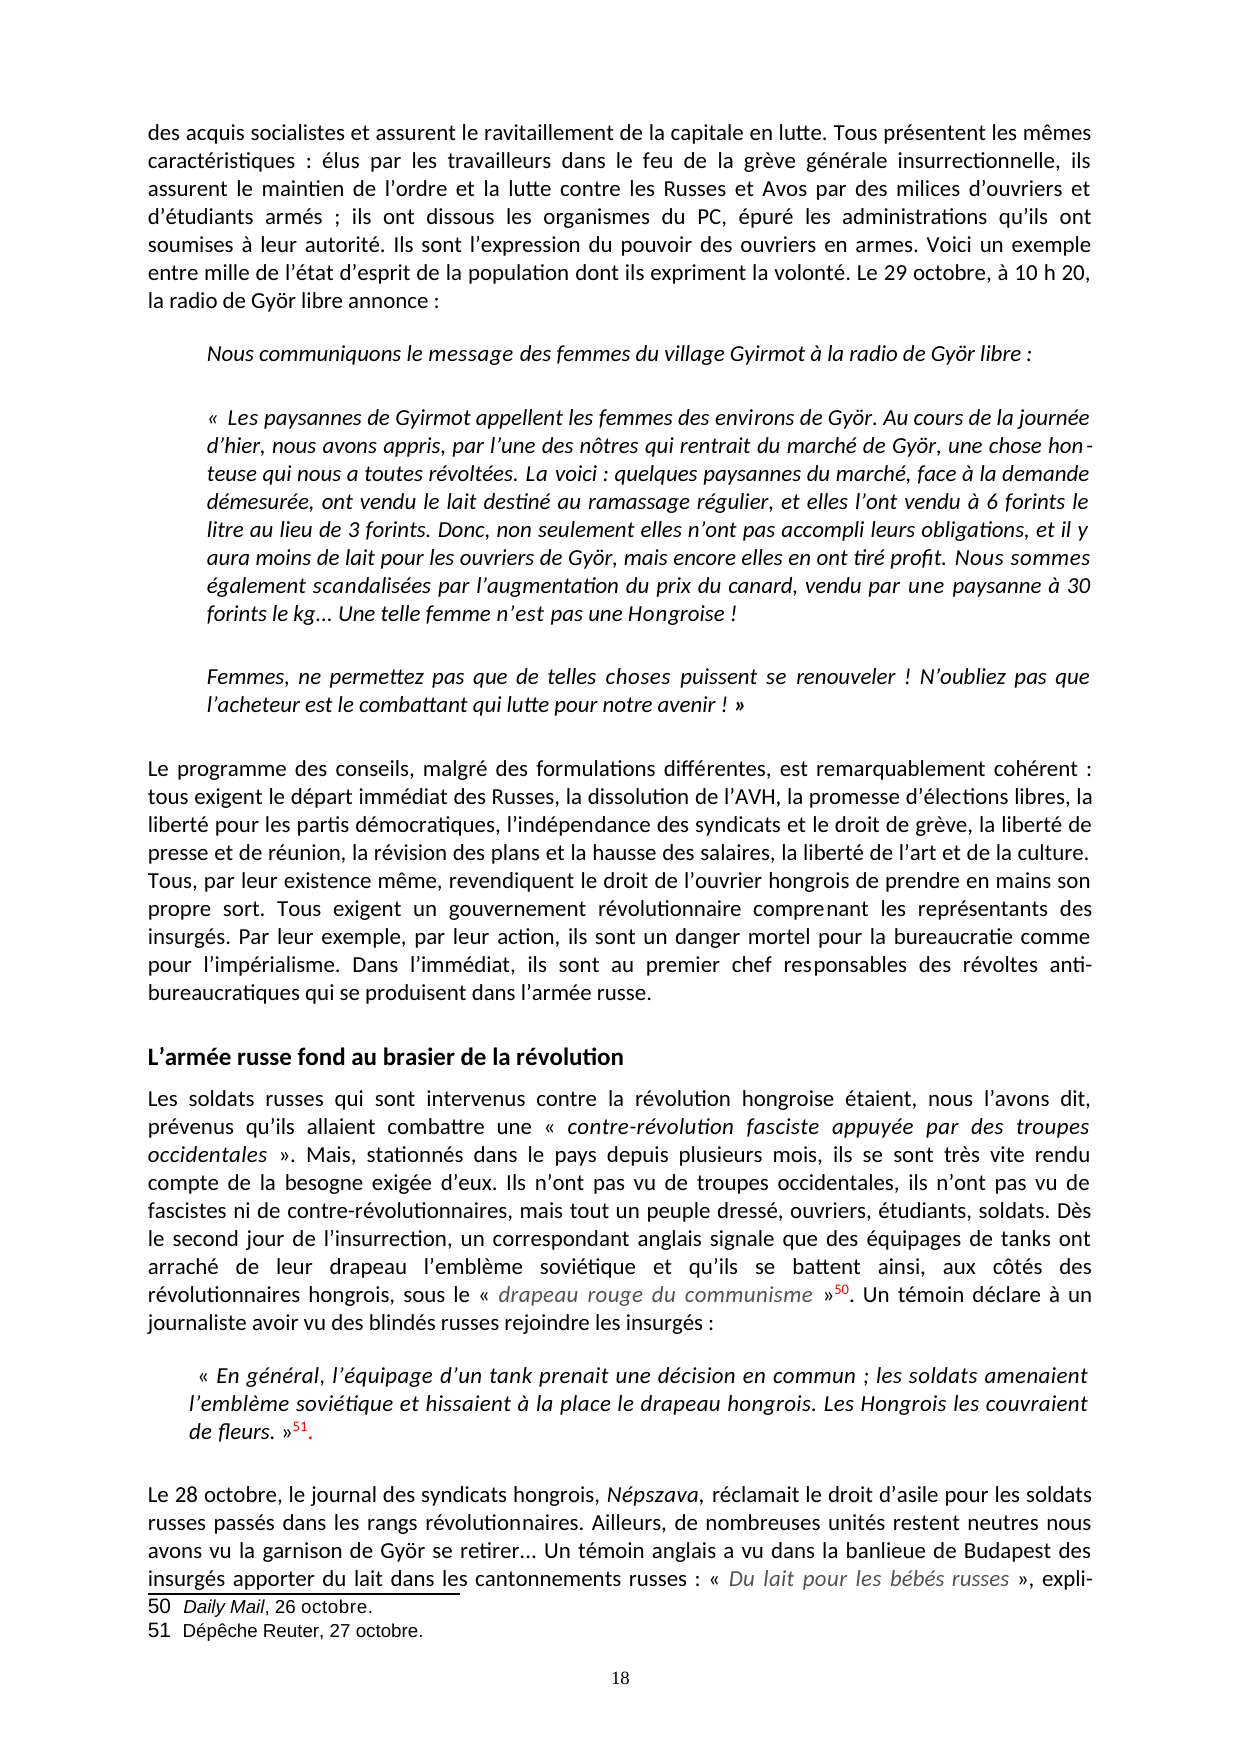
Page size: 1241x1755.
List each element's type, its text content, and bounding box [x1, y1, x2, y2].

text Les soldats russes qui sont intervenus contre la révolution hongroise étaient, nous l’avons dit, prévenus qu’ils allaient com­battre une « contre-révolution fasciste appuyée par des troupes occidentales ». Mais, stationnés dans le pays depuis plusieurs mois, ils se sont très vite rendu compte de la besogne exigée d’eux. Ils n’ont pas vu de troupes occidentales, ils n’ont pas vu de fascis­tes ni de contre-révolutionnaires, mais tout un peuple dressé, ouvriers, étudiants, soldats. Dès le second jour de l’insurrection, un correspondant anglais signale que des équipages de tanks ont arraché de leur drapeau l’emblème soviétique et qu’ils se battent ainsi, aux côtés des révolutionnaires hongrois, sous le « drapeau rouge du communisme ». Un témoin déclare à un journaliste avoir vu des blindés russes rejoindre les insurgés : [148, 1084, 1093, 1336]
text Dépêche Reuter, 27 octobre. [148, 1618, 1093, 1642]
text des acquis socialistes et assu­rent le ravitaillement de la capitale en lutte. Tous présentent les mêmes caractéristiques : élus par les travailleurs dans le feu de la grève générale insurrectionnelle, ils assurent le maintien de l’ordre et la lutte contre les Russes et Avos par des milices d’ouvriers et d’étudiants armés ; ils ont dissous les organismes du PC, épuré les administrations qu’ils ont soumises à leur autorité. Ils sont l’expression du pouvoir des ouvriers en armes. Voici un exemple entre mille de l’état d’esprit de la population dont ils expriment la volonté. Le 29 octobre, à 10 h 20, la radio de Györ libre annonce : [148, 118, 1093, 314]
text Nous communiquons le message des femmes du village Gyirmot à la radio de Györ libre : [207, 339, 1093, 367]
text Le programme des conseils, malgré des formulations diffé­rentes, est remarquablement cohérent : tous exigent le départ immédiat des Russes, la dissolution de l’AVH, la promesse d’élec­tions libres, la liberté pour les partis démocratiques, l’indépen­dance des syndicats et le droit de grève, la liberté de presse et de réunion, la révision des plans et la hausse des salaires, la liberté de l’art et de la culture. Tous, par leur existence même, revendiquent le droit de l’ouvrier hongrois de prendre en mains son propre sort. Tous exigent un gouvernement révolutionnaire compre­nant les représentants des insurgés. Par leur exemple, par leur action, ils sont un danger mortel pour la bureaucratie comme pour l’impérialisme. Dans l’immédiat, ils sont au premier chef res­ponsables des révoltes anti-bureaucratiques qui se produisent dans l’armée russe. [148, 754, 1093, 1006]
text Femmes, ne permettez pas que de telles choses puissent se renouveler ! N’oubliez pas que l’acheteur est le combattant qui lutte pour notre avenir ! » [207, 662, 1093, 718]
text L’armée russe fond au brasier de la révolution [148, 1041, 1093, 1072]
text « Les paysannes de Gyirmot appellent les femmes des envi­rons de Györ. Au cours de la journée d’hier, nous avons appris, par l’une des nôtres qui rentrait du marché de Györ, une chose hon­teuse qui nous a toutes révoltées. La voici : quelques paysannes du marché, face à la demande démesurée, ont vendu le lait destiné au ramassage régulier, et elles l’ont vendu à 6 forints le litre au lieu de 3 forints. Donc, non seulement elles n’ont pas accompli leurs obligations, et il y aura moins de lait pour les ouvriers de Györ, mais encore elles en ont tiré profit. Nous sommes également scan­dalisées par l’augmentation du prix du canard, vendu par une paysanne à 30 forints le kg... Une telle femme n’est pas une Hon­groise ! [207, 403, 1093, 627]
text Le 28 octo­bre, le journal des syndicats hongrois, Népszava, réclamait le droit d’asile pour les soldats russes passés dans les rangs révolution­naires. Ailleurs, de nombreuses unités restent neutres nous avons vu la garnison de Györ se retirer... Un témoin anglais a vu dans la banlieue de Budapest des insurgés apporter du lait dans les cantonnements russes : « Du lait pour les bébés russes », expli­ [148, 1481, 1093, 1593]
text « En général, l’équipage d’un tank prenait une décision en commun ; les soldats amenaient l’emblème soviétique et hissaient à la place le drapeau hongrois. Les Hongrois les couvraient de fleurs. ». [148, 1361, 1093, 1445]
text Daily Mail, 26 octobre. [148, 1594, 1093, 1618]
